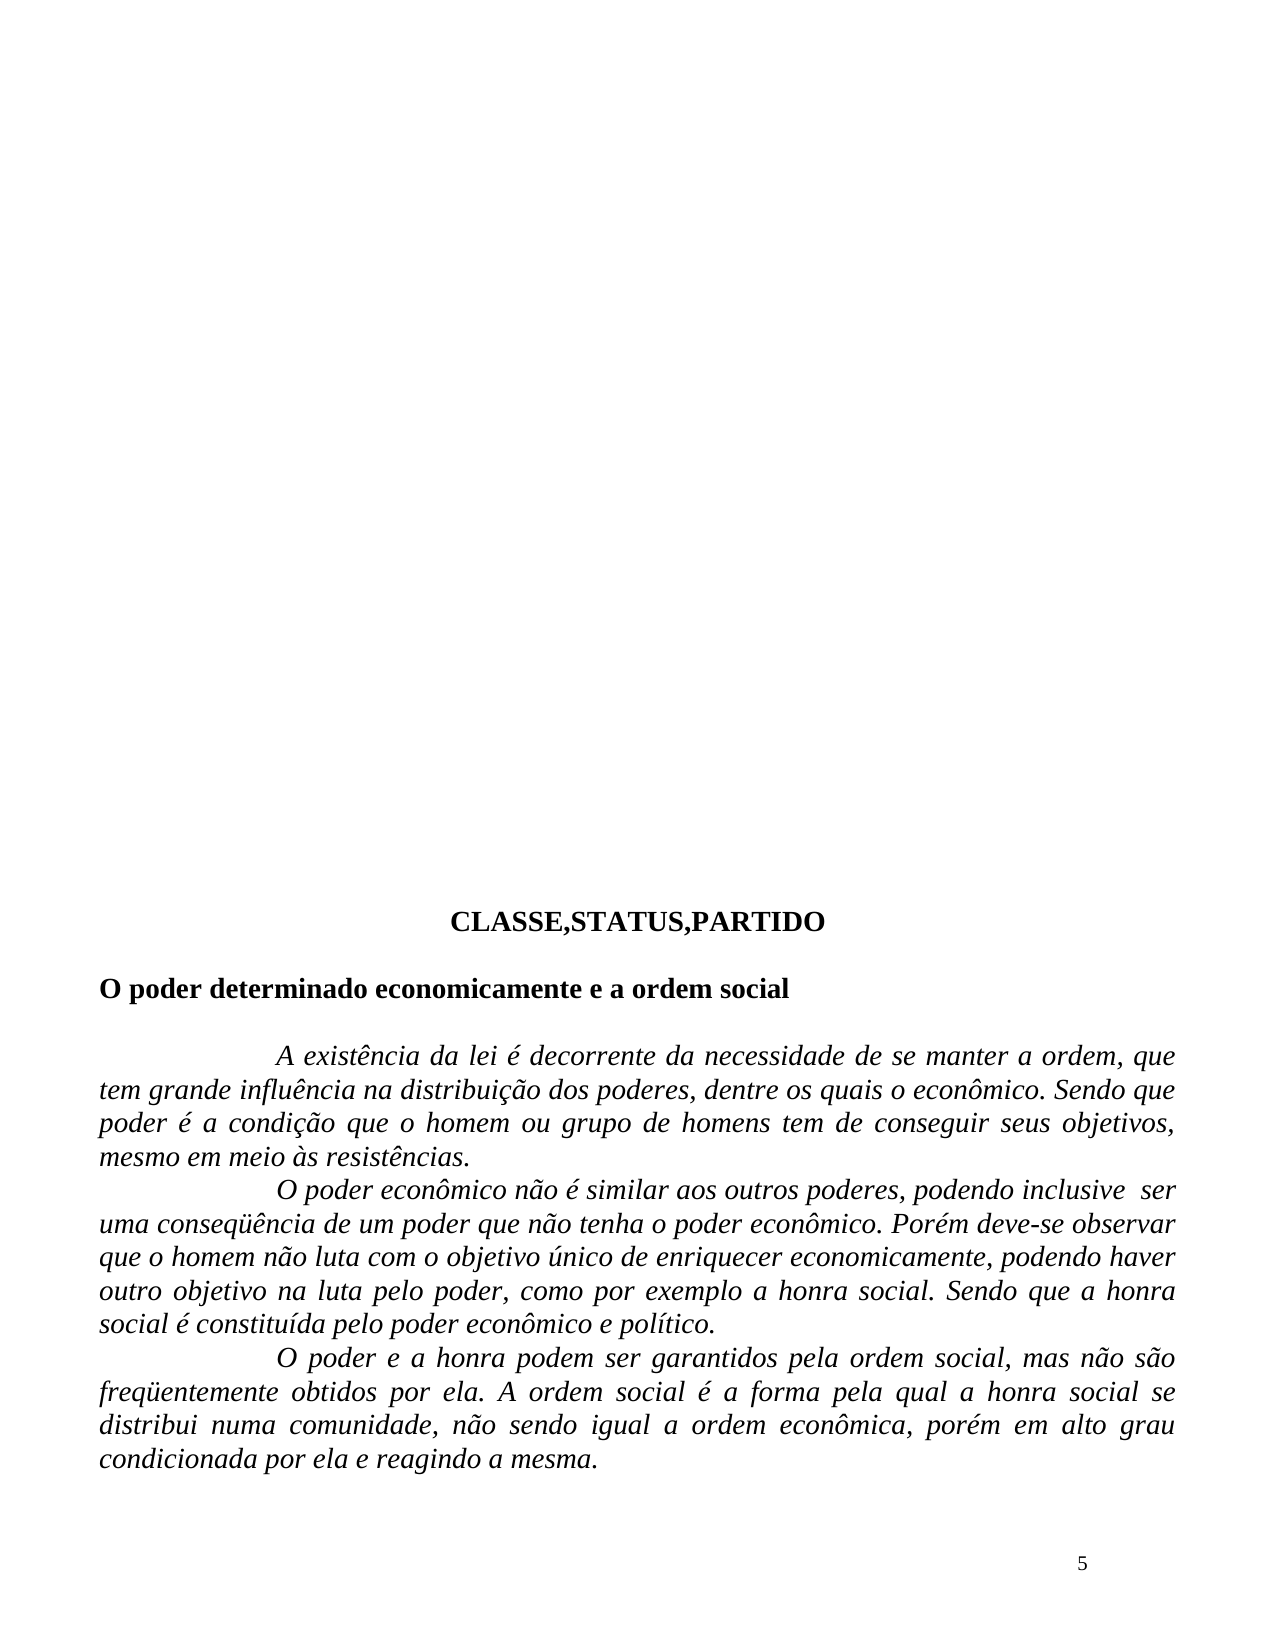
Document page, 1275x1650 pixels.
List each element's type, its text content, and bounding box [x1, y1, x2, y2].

text O poder determinado economicamente e a ordem social [99, 971, 1177, 1005]
text CLASSE,STATUS,PARTIDO [187, 904, 1088, 938]
text O poder e a honra podem ser garantidos pela ordem social, mas não são freqüentemente obtidos por ela. A ordem social é a forma pela qual a honra social se distribui numa comunidade, não sendo igual a ordem econômica, porém em alto grau condicionada por ela e reagindo a mesma. [99, 1340, 1177, 1474]
text A existência da lei é decorrente da necessidade de se manter a ordem, que tem grande influência na distribuição dos poderes, dentre os quais o econômico. Sendo que poder é a condição que o homem ou grupo de homens tem de conseguir seus objetivos, mesmo em meio às resistências. [99, 1038, 1177, 1172]
text O poder econômico não é similar aos outros poderes, podendo inclusive ser uma conseqüência de um poder que não tenha o poder econômico. Porém deve-se observar que o homem não luta com o objetivo único de enriquecer economicamente, podendo haver outro objetivo na luta pelo poder, como por exemplo a honra social. Sendo que a honra social é constituída pelo poder econômico e político. [99, 1172, 1177, 1340]
